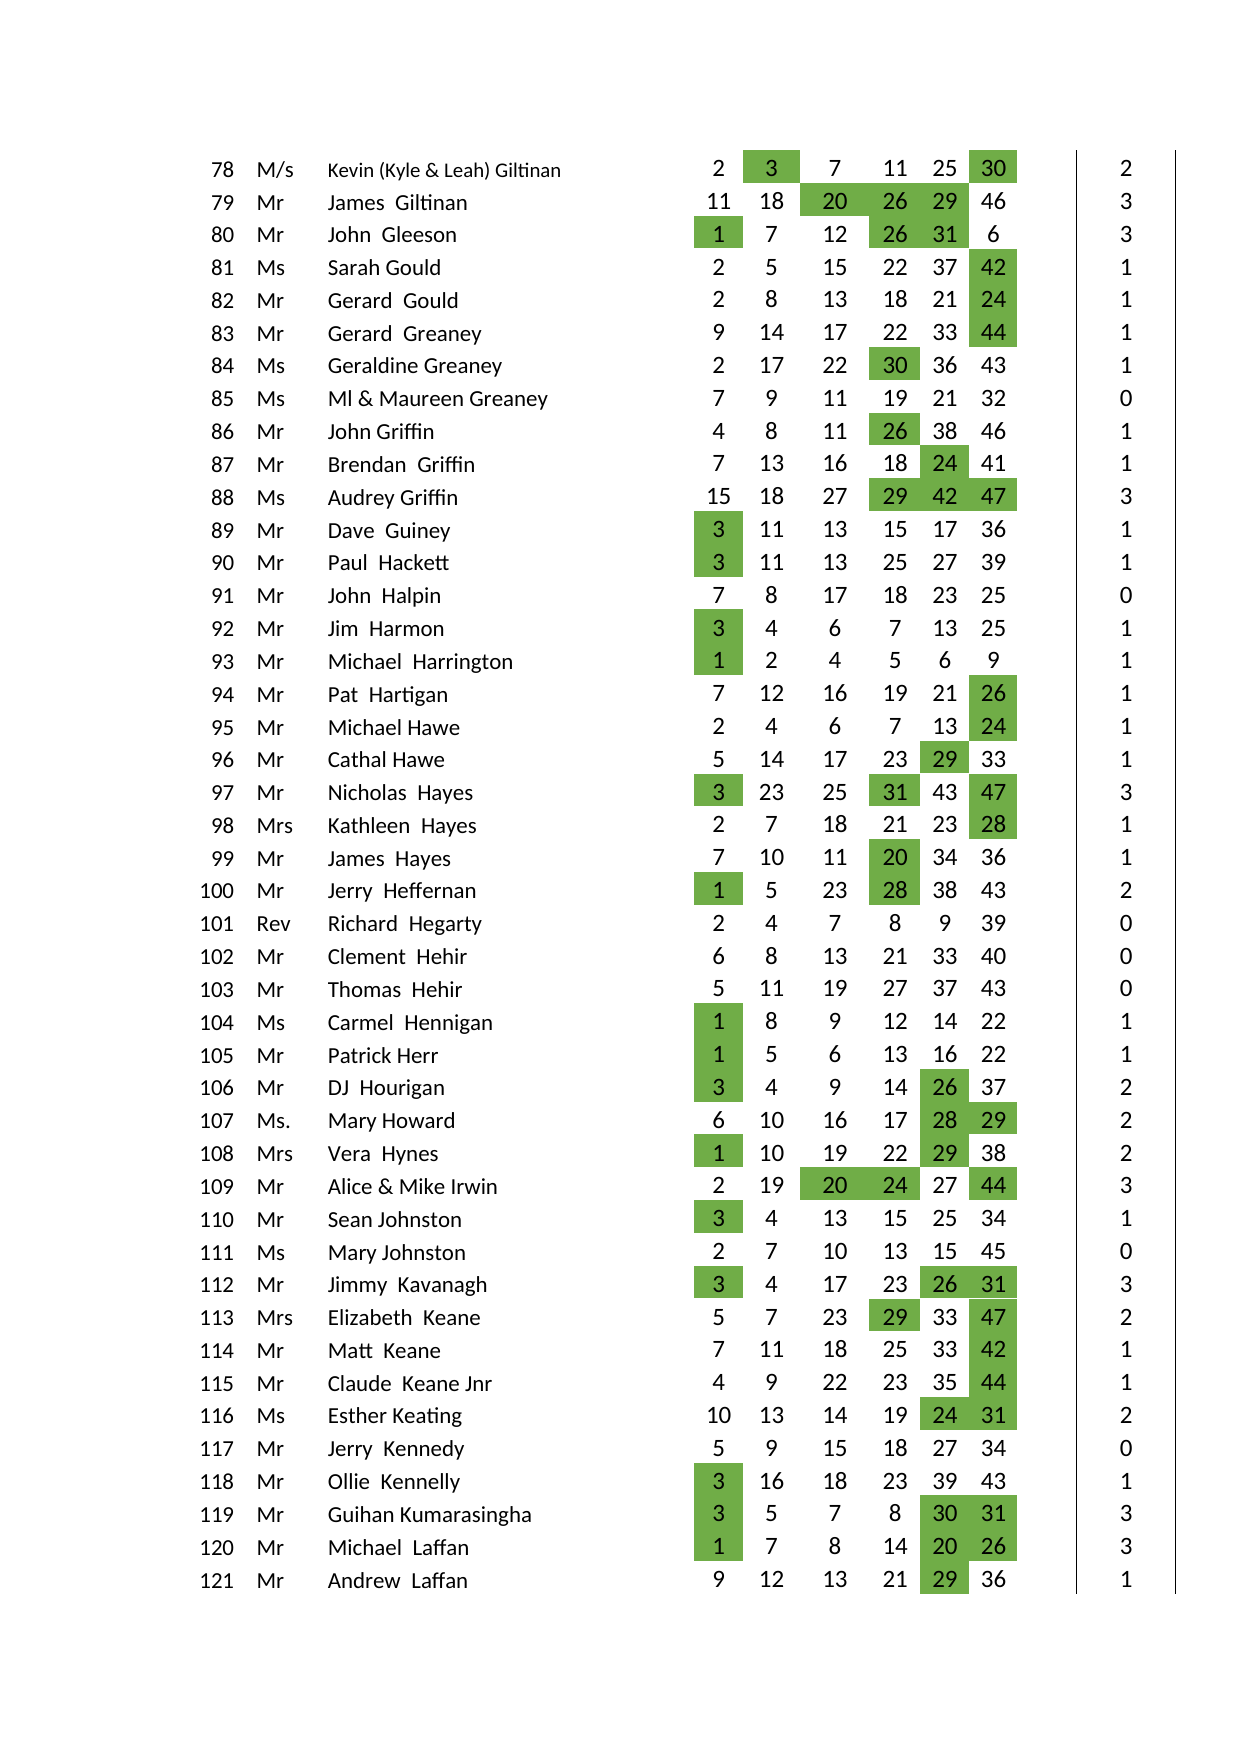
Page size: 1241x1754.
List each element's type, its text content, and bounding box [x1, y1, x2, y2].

table_cell 13 [800, 281, 869, 314]
table_cell 27 [920, 1167, 969, 1200]
table_cell 1 [1077, 1331, 1175, 1364]
table_cell 116 [160, 1397, 245, 1430]
table_cell 13 [800, 544, 869, 577]
table_cell 108 [160, 1134, 245, 1167]
table_cell Vera Hynes [316, 1134, 694, 1167]
table_cell 30 [869, 347, 920, 380]
table_cell 22 [800, 1364, 869, 1397]
table_cell 3 [694, 511, 743, 544]
table_cell 119 [160, 1495, 245, 1528]
table_cell [1018, 281, 1076, 314]
table_cell 4 [800, 642, 869, 675]
table_cell 6 [800, 1036, 869, 1069]
table_cell 104 [160, 1003, 245, 1036]
table_cell 8 [869, 905, 920, 937]
table_cell 0 [1077, 938, 1175, 970]
table_cell 39 [969, 544, 1017, 577]
table_cell 7 [694, 1331, 743, 1364]
table_cell 28 [920, 1102, 969, 1134]
table_cell 112 [160, 1266, 245, 1298]
table_cell M/s [245, 150, 316, 183]
table_cell Andrew Laffan [316, 1561, 694, 1594]
table_cell 81 [160, 249, 245, 281]
table_cell 2 [694, 347, 743, 380]
table_cell 2 [1077, 1397, 1175, 1430]
table_cell 12 [800, 216, 869, 248]
table_cell 45 [969, 1233, 1017, 1266]
table_cell 13 [869, 1233, 920, 1266]
table_cell 27 [800, 478, 869, 511]
table_cell 0 [1077, 970, 1175, 1003]
table_cell [1018, 577, 1076, 609]
table_cell 15 [869, 1200, 920, 1233]
table_cell Mr [245, 544, 316, 577]
table_cell 1 [1077, 445, 1175, 478]
table_cell Mr [245, 1430, 316, 1462]
table_cell 18 [869, 281, 920, 314]
table_cell Mr [245, 1200, 316, 1233]
table_cell 8 [743, 938, 800, 970]
table_cell 97 [160, 774, 245, 806]
table_cell [1018, 413, 1076, 445]
table_cell 46 [969, 413, 1017, 445]
table_cell 34 [920, 839, 969, 872]
table_cell Jerry Kennedy [316, 1430, 694, 1462]
table_cell 3 [1077, 478, 1175, 511]
table_cell Ms [245, 1397, 316, 1430]
table_cell 114 [160, 1331, 245, 1364]
table_cell 26 [969, 675, 1017, 708]
table_cell 43 [969, 347, 1017, 380]
table_cell [1018, 970, 1076, 1003]
table_cell 10 [743, 839, 800, 872]
table_cell Cathal Hawe [316, 741, 694, 773]
table_cell Mr [245, 1266, 316, 1298]
table_cell Mr [245, 1069, 316, 1102]
table_cell 4 [743, 708, 800, 741]
table_cell 1 [1077, 609, 1175, 642]
table_cell 29 [920, 1561, 969, 1594]
table_cell [1018, 1331, 1076, 1364]
table_cell Audrey Griffin [316, 478, 694, 511]
table_cell 17 [743, 347, 800, 380]
table_cell 82 [160, 281, 245, 314]
table_cell 13 [800, 511, 869, 544]
table_cell Mr [245, 216, 316, 248]
table_cell 2 [694, 150, 743, 183]
table_cell 99 [160, 839, 245, 872]
table_cell 0 [1077, 905, 1175, 937]
table_cell [1018, 774, 1076, 806]
table_cell 17 [800, 577, 869, 609]
table_cell 18 [869, 577, 920, 609]
table_cell [1018, 1003, 1076, 1036]
table_cell 33 [920, 1331, 969, 1364]
table_cell Mr [245, 839, 316, 872]
table_cell 44 [969, 314, 1017, 347]
table_cell [1018, 150, 1076, 183]
table_cell 34 [969, 1200, 1017, 1233]
table_cell 17 [869, 1102, 920, 1134]
table_cell 25 [869, 544, 920, 577]
table_cell 25 [969, 577, 1017, 609]
table_cell 8 [743, 413, 800, 445]
table_cell 21 [920, 281, 969, 314]
table_cell Ml & Maureen Greaney [316, 380, 694, 412]
table_cell 11 [869, 150, 920, 183]
table_cell 43 [969, 872, 1017, 905]
table_cell 29 [969, 1102, 1017, 1134]
table_cell 118 [160, 1463, 245, 1495]
table_cell 7 [800, 150, 869, 183]
table_cell 3 [694, 1266, 743, 1298]
table_cell 2 [694, 249, 743, 281]
table_cell 12 [743, 675, 800, 708]
table_cell Ms. [245, 1102, 316, 1134]
table_cell 37 [920, 970, 969, 1003]
table_cell 26 [920, 1266, 969, 1298]
table_cell Ms [245, 380, 316, 412]
table_cell 9 [743, 380, 800, 412]
table_cell James Hayes [316, 839, 694, 872]
table_cell 117 [160, 1430, 245, 1462]
table_cell 1 [694, 1134, 743, 1167]
table_cell Mr [245, 938, 316, 970]
table_cell 33 [920, 1299, 969, 1331]
table_cell 2 [1077, 1299, 1175, 1331]
table_cell 17 [800, 314, 869, 347]
table_cell 28 [869, 872, 920, 905]
table_cell 38 [920, 413, 969, 445]
table_cell 25 [920, 150, 969, 183]
table_cell 20 [800, 183, 869, 216]
table_cell 93 [160, 642, 245, 675]
table_cell 1 [1077, 741, 1175, 773]
table_cell 1 [1077, 1364, 1175, 1397]
table_cell 14 [920, 1003, 969, 1036]
table_cell 2 [694, 1167, 743, 1200]
table_cell 10 [694, 1397, 743, 1430]
table_cell 4 [743, 1069, 800, 1102]
table_cell 107 [160, 1102, 245, 1134]
table_cell 9 [694, 314, 743, 347]
table_cell 27 [920, 1430, 969, 1462]
table_cell 3 [694, 1463, 743, 1495]
table_cell [1018, 609, 1076, 642]
table_cell 30 [920, 1495, 969, 1528]
table_cell 0 [1077, 1233, 1175, 1266]
table_cell 39 [920, 1463, 969, 1495]
table_cell 9 [920, 905, 969, 937]
table_cell Alice & Mike Irwin [316, 1167, 694, 1200]
table_cell 24 [969, 281, 1017, 314]
table_cell 21 [869, 806, 920, 839]
table_cell 21 [920, 675, 969, 708]
table_cell 89 [160, 511, 245, 544]
table_cell 19 [800, 1134, 869, 1167]
table_cell Mrs [245, 1299, 316, 1331]
table_cell 43 [920, 774, 969, 806]
table_cell 1 [1077, 1561, 1175, 1594]
table_cell 7 [694, 577, 743, 609]
table_cell 18 [743, 478, 800, 511]
table_cell 18 [869, 445, 920, 478]
table_cell 5 [743, 249, 800, 281]
table_cell 3 [1077, 1167, 1175, 1200]
table_cell 9 [800, 1003, 869, 1036]
table_cell [1018, 675, 1076, 708]
table_cell 25 [800, 774, 869, 806]
table_cell 19 [743, 1167, 800, 1200]
table_cell 26 [869, 183, 920, 216]
table_cell 24 [969, 708, 1017, 741]
table_cell 9 [694, 1561, 743, 1594]
table_cell Kevin (Kyle & Leah) Giltinan [316, 150, 694, 183]
table_cell 3 [1077, 1495, 1175, 1528]
table_cell Mr [245, 183, 316, 216]
table_cell 23 [869, 741, 920, 773]
table_cell 7 [869, 609, 920, 642]
table_cell Mr [245, 609, 316, 642]
table_cell 85 [160, 380, 245, 412]
table_cell 31 [920, 216, 969, 248]
table_cell 111 [160, 1233, 245, 1266]
table_cell 9 [743, 1430, 800, 1462]
table_cell 2 [1077, 1102, 1175, 1134]
table_cell Patrick Herr [316, 1036, 694, 1069]
table_cell 5 [869, 642, 920, 675]
table_cell 33 [969, 741, 1017, 773]
table_cell Clement Hehir [316, 938, 694, 970]
table_cell 7 [800, 905, 869, 937]
table_cell 1 [1077, 675, 1175, 708]
table_cell 19 [869, 675, 920, 708]
table_cell 19 [869, 1397, 920, 1430]
table_cell Ms [245, 1233, 316, 1266]
table_cell 92 [160, 609, 245, 642]
table_cell 19 [869, 380, 920, 412]
table_cell Mr [245, 1495, 316, 1528]
table_cell 4 [694, 1364, 743, 1397]
table_cell 22 [869, 1134, 920, 1167]
table_cell Paul Hackett [316, 544, 694, 577]
table_cell 5 [694, 1430, 743, 1462]
table_cell 110 [160, 1200, 245, 1233]
table_cell 2 [743, 642, 800, 675]
table_cell 1 [694, 872, 743, 905]
table_cell Ollie Kennelly [316, 1463, 694, 1495]
table_cell [1018, 1167, 1076, 1200]
table_cell Mary Johnston [316, 1233, 694, 1266]
table_cell 6 [920, 642, 969, 675]
table_cell [1018, 380, 1076, 412]
table_cell Michael Hawe [316, 708, 694, 741]
table_cell Guihan Kumarasingha [316, 1495, 694, 1528]
table_cell 121 [160, 1561, 245, 1594]
table_cell 3 [694, 1200, 743, 1233]
table_cell Elizabeth Keane [316, 1299, 694, 1331]
table_cell 100 [160, 872, 245, 905]
table_cell 5 [743, 1495, 800, 1528]
table_cell 17 [920, 511, 969, 544]
table_cell 10 [743, 1134, 800, 1167]
table_cell [1018, 314, 1076, 347]
table_cell 15 [920, 1233, 969, 1266]
table_cell 120 [160, 1528, 245, 1561]
table_cell Mr [245, 511, 316, 544]
table_cell 17 [800, 741, 869, 773]
table_cell 7 [694, 445, 743, 478]
table_cell 3 [1077, 774, 1175, 806]
table_cell 26 [920, 1069, 969, 1102]
table_cell 30 [969, 150, 1017, 183]
table_cell 7 [743, 1233, 800, 1266]
table_cell 8 [800, 1528, 869, 1561]
table_cell 14 [800, 1397, 869, 1430]
table_cell [1018, 1200, 1076, 1233]
table_cell 106 [160, 1069, 245, 1102]
table_cell 1 [1077, 1200, 1175, 1233]
table_cell 88 [160, 478, 245, 511]
table_cell [1018, 1233, 1076, 1266]
table_cell Mr [245, 642, 316, 675]
table_cell 29 [869, 1299, 920, 1331]
table_cell [1018, 1266, 1076, 1298]
table_cell 20 [800, 1167, 869, 1200]
table_cell 33 [920, 314, 969, 347]
table_cell [1018, 872, 1076, 905]
table_cell [1018, 445, 1076, 478]
table_cell Mr [245, 708, 316, 741]
table_cell 22 [800, 347, 869, 380]
table_cell Mr [245, 1364, 316, 1397]
table_cell 5 [694, 1299, 743, 1331]
table_cell [1018, 708, 1076, 741]
table_cell 42 [920, 478, 969, 511]
table_cell [1018, 905, 1076, 937]
table_cell 23 [869, 1463, 920, 1495]
table_cell 1 [1077, 314, 1175, 347]
table_cell 11 [800, 413, 869, 445]
table_cell 12 [743, 1561, 800, 1594]
table_cell 79 [160, 183, 245, 216]
table_cell 1 [694, 1036, 743, 1069]
table_cell [1018, 1036, 1076, 1069]
table_cell 31 [969, 1397, 1017, 1430]
table_cell Mr [245, 675, 316, 708]
table_cell 4 [694, 413, 743, 445]
table_cell John Gleeson [316, 216, 694, 248]
table_cell 4 [743, 1266, 800, 1298]
table_cell 16 [800, 445, 869, 478]
table_cell 15 [800, 1430, 869, 1462]
table_cell 2 [1077, 150, 1175, 183]
table_cell 3 [1077, 1528, 1175, 1561]
table_cell 38 [969, 1134, 1017, 1167]
table_cell 11 [743, 511, 800, 544]
table_cell 44 [969, 1364, 1017, 1397]
table_cell 17 [800, 1266, 869, 1298]
table_cell [1018, 478, 1076, 511]
table_cell 24 [869, 1167, 920, 1200]
table_cell 31 [969, 1266, 1017, 1298]
table_cell 16 [743, 1463, 800, 1495]
table_cell 16 [800, 675, 869, 708]
table_cell Jerry Heffernan [316, 872, 694, 905]
table_cell [1018, 1364, 1076, 1397]
table_cell 23 [920, 577, 969, 609]
table_cell 5 [743, 1036, 800, 1069]
table_cell 2 [1077, 1134, 1175, 1167]
table_cell 7 [743, 216, 800, 248]
table_cell 18 [800, 1331, 869, 1364]
table_cell 36 [969, 1561, 1017, 1594]
table_cell 1 [1077, 347, 1175, 380]
table_cell 8 [743, 281, 800, 314]
table_cell Mary Howard [316, 1102, 694, 1134]
table_cell John Griffin [316, 413, 694, 445]
table_cell 47 [969, 774, 1017, 806]
table_cell 105 [160, 1036, 245, 1069]
table_cell 78 [160, 150, 245, 183]
table_cell Jim Harmon [316, 609, 694, 642]
table_cell [1018, 1102, 1076, 1134]
table_cell 8 [743, 1003, 800, 1036]
table_cell Mrs [245, 806, 316, 839]
table_cell 3 [1077, 183, 1175, 216]
table_cell 9 [800, 1069, 869, 1102]
table_cell 87 [160, 445, 245, 478]
table_cell 3 [694, 544, 743, 577]
table_cell 18 [869, 1430, 920, 1462]
table_cell Claude Keane Jnr [316, 1364, 694, 1397]
table_cell 42 [969, 249, 1017, 281]
table_cell Mr [245, 872, 316, 905]
table_cell 46 [969, 183, 1017, 216]
table_cell 22 [969, 1003, 1017, 1036]
table_cell 6 [694, 1102, 743, 1134]
table_cell 25 [869, 1331, 920, 1364]
table_cell 29 [869, 478, 920, 511]
table_cell DJ Hourigan [316, 1069, 694, 1102]
table_cell 11 [694, 183, 743, 216]
table_cell 6 [800, 708, 869, 741]
table_cell 3 [694, 774, 743, 806]
table_cell 11 [743, 970, 800, 1003]
table_cell 29 [920, 183, 969, 216]
table_cell [1018, 1561, 1076, 1594]
table_cell Mr [245, 774, 316, 806]
table_cell 7 [743, 806, 800, 839]
table_cell 0 [1077, 380, 1175, 412]
table_cell [1018, 1463, 1076, 1495]
table_cell 10 [800, 1233, 869, 1266]
table_cell Sarah Gould [316, 249, 694, 281]
table_cell 23 [800, 872, 869, 905]
table_cell Kathleen Hayes [316, 806, 694, 839]
table_cell 42 [969, 1331, 1017, 1364]
table_cell 23 [869, 1266, 920, 1298]
table_cell 43 [969, 1463, 1017, 1495]
table_cell 12 [869, 1003, 920, 1036]
table_cell 26 [869, 413, 920, 445]
table_cell Pat Hartigan [316, 675, 694, 708]
table_cell 38 [920, 872, 969, 905]
table_cell Ms [245, 249, 316, 281]
table_cell Ms [245, 1003, 316, 1036]
table_cell 3 [694, 609, 743, 642]
table_cell Mr [245, 1331, 316, 1364]
table_cell [1018, 1069, 1076, 1102]
table_cell Mr [245, 577, 316, 609]
table_cell 1 [694, 216, 743, 248]
table_cell [1018, 1134, 1076, 1167]
table_cell 1 [1077, 413, 1175, 445]
table_cell 13 [800, 1200, 869, 1233]
table_cell 0 [1077, 1430, 1175, 1462]
table_cell Michael Laffan [316, 1528, 694, 1561]
table_cell 1 [1077, 249, 1175, 281]
table_cell Thomas Hehir [316, 970, 694, 1003]
table_cell Dave Guiney [316, 511, 694, 544]
table_cell [1018, 544, 1076, 577]
table_cell 3 [1077, 1266, 1175, 1298]
table_cell 22 [869, 249, 920, 281]
table_cell 27 [920, 544, 969, 577]
table_cell 1 [694, 1528, 743, 1561]
table_cell 3 [694, 1495, 743, 1528]
table_cell 91 [160, 577, 245, 609]
table_cell 25 [969, 609, 1017, 642]
table_cell [1018, 347, 1076, 380]
table_cell [1018, 642, 1076, 675]
table_cell 86 [160, 413, 245, 445]
table_cell 5 [743, 872, 800, 905]
table_cell 1 [1077, 708, 1175, 741]
table_cell 101 [160, 905, 245, 937]
table_cell 6 [800, 609, 869, 642]
table_cell 13 [800, 938, 869, 970]
table_cell 7 [800, 1495, 869, 1528]
table_cell 5 [694, 741, 743, 773]
table_cell 8 [743, 577, 800, 609]
table_cell 1 [694, 1003, 743, 1036]
table_cell 103 [160, 970, 245, 1003]
table_cell 47 [969, 1299, 1017, 1331]
table_cell 2 [694, 1233, 743, 1266]
table_cell 23 [743, 774, 800, 806]
table_cell 109 [160, 1167, 245, 1200]
table_cell 2 [1077, 1069, 1175, 1102]
table_cell 26 [969, 1528, 1017, 1561]
table_cell 1 [1077, 1463, 1175, 1495]
table_cell 1 [1077, 544, 1175, 577]
table_cell 23 [920, 806, 969, 839]
table_cell 7 [694, 380, 743, 412]
table_cell Matt Keane [316, 1331, 694, 1364]
table_cell 90 [160, 544, 245, 577]
table_cell [1018, 1495, 1076, 1528]
table_cell Ms [245, 347, 316, 380]
table_cell Geraldine Greaney [316, 347, 694, 380]
table_cell 80 [160, 216, 245, 248]
table_cell 5 [694, 970, 743, 1003]
table_cell 2 [694, 905, 743, 937]
table_cell 10 [743, 1102, 800, 1134]
table_cell 41 [969, 445, 1017, 478]
table_cell [1018, 216, 1076, 248]
table_cell Mr [245, 1167, 316, 1200]
table_cell 8 [869, 1495, 920, 1528]
table_cell 13 [800, 1561, 869, 1594]
table_cell 32 [969, 380, 1017, 412]
table_cell 31 [969, 1495, 1017, 1528]
table_cell Sean Johnston [316, 1200, 694, 1233]
table_cell 36 [969, 511, 1017, 544]
table_cell Mr [245, 413, 316, 445]
table_cell Mr [245, 1528, 316, 1561]
table_cell Mr [245, 1561, 316, 1594]
table_cell [1018, 741, 1076, 773]
table_cell 1 [1077, 839, 1175, 872]
table_cell 15 [869, 511, 920, 544]
table_cell 113 [160, 1299, 245, 1331]
table_cell 1 [1077, 1036, 1175, 1069]
table_cell Mr [245, 314, 316, 347]
table_cell 13 [920, 708, 969, 741]
table_cell James Giltinan [316, 183, 694, 216]
table_cell Carmel Hennigan [316, 1003, 694, 1036]
table_cell [1018, 249, 1076, 281]
table_cell 43 [969, 970, 1017, 1003]
table_cell 2 [694, 806, 743, 839]
table_cell 11 [800, 839, 869, 872]
table_cell 13 [920, 609, 969, 642]
table_cell 115 [160, 1364, 245, 1397]
table_cell Ms [245, 478, 316, 511]
table_cell 13 [743, 445, 800, 478]
table_cell 27 [869, 970, 920, 1003]
table_cell 11 [800, 380, 869, 412]
table_cell 21 [920, 380, 969, 412]
table_cell 11 [743, 1331, 800, 1364]
table_cell Nicholas Hayes [316, 774, 694, 806]
table_cell 3 [694, 1069, 743, 1102]
table_cell Jimmy Kavanagh [316, 1266, 694, 1298]
table_cell 36 [920, 347, 969, 380]
table_cell 0 [1077, 577, 1175, 609]
table_cell 1 [1077, 642, 1175, 675]
table_cell 15 [800, 249, 869, 281]
table_cell 18 [800, 1463, 869, 1495]
table_cell 31 [869, 774, 920, 806]
table_cell Mr [245, 1463, 316, 1495]
table_cell 24 [920, 1397, 969, 1430]
table_cell 11 [743, 544, 800, 577]
table_cell [1018, 806, 1076, 839]
table_cell Richard Hegarty [316, 905, 694, 937]
table_cell 21 [869, 938, 920, 970]
table_cell [1018, 938, 1076, 970]
table_cell 4 [743, 905, 800, 937]
table_cell 83 [160, 314, 245, 347]
table_cell 44 [969, 1167, 1017, 1200]
table_cell 33 [920, 938, 969, 970]
table_cell 102 [160, 938, 245, 970]
table_cell [1018, 1528, 1076, 1561]
table_cell 15 [694, 478, 743, 511]
table_cell 19 [800, 970, 869, 1003]
table_cell Gerard Greaney [316, 314, 694, 347]
table_cell Mr [245, 281, 316, 314]
table_cell 7 [869, 708, 920, 741]
table_cell [1018, 1430, 1076, 1462]
table_cell Mr [245, 445, 316, 478]
table_cell 37 [920, 249, 969, 281]
table_cell 4 [743, 609, 800, 642]
table_cell 2 [694, 281, 743, 314]
table_cell 26 [869, 216, 920, 248]
table_cell 23 [869, 1364, 920, 1397]
table_cell Esther Keating [316, 1397, 694, 1430]
table_cell 24 [920, 445, 969, 478]
table_cell 1 [1077, 281, 1175, 314]
table_cell 1 [694, 642, 743, 675]
table_cell 18 [800, 806, 869, 839]
table_cell 36 [969, 839, 1017, 872]
table_cell 22 [969, 1036, 1017, 1069]
table_cell Mr [245, 1036, 316, 1069]
table_cell 29 [920, 741, 969, 773]
table_cell 20 [920, 1528, 969, 1561]
table_cell 34 [969, 1430, 1017, 1462]
table_cell 16 [920, 1036, 969, 1069]
table_cell 39 [969, 905, 1017, 937]
table_cell Mrs [245, 1134, 316, 1167]
table_cell 7 [694, 675, 743, 708]
table_cell 47 [969, 478, 1017, 511]
table_cell 3 [743, 150, 800, 183]
table_cell Mr [245, 741, 316, 773]
table_cell 84 [160, 347, 245, 380]
table_cell Rev [245, 905, 316, 937]
table_cell 21 [869, 1561, 920, 1594]
table_cell 13 [869, 1036, 920, 1069]
table_cell 2 [694, 708, 743, 741]
table_cell 28 [969, 806, 1017, 839]
table_cell 40 [969, 938, 1017, 970]
table_cell 1 [1077, 511, 1175, 544]
table_cell [1018, 1299, 1076, 1331]
table_cell 6 [694, 938, 743, 970]
table_cell [1018, 1397, 1076, 1430]
table_cell [1018, 839, 1076, 872]
table_cell 13 [743, 1397, 800, 1430]
table_cell 23 [800, 1299, 869, 1331]
table_cell 14 [743, 741, 800, 773]
table_cell 7 [694, 839, 743, 872]
table_cell 14 [743, 314, 800, 347]
table_cell 7 [743, 1528, 800, 1561]
table_cell [1018, 183, 1076, 216]
table_cell 22 [869, 314, 920, 347]
table_cell 16 [800, 1102, 869, 1134]
table_cell 7 [743, 1299, 800, 1331]
table_cell 6 [969, 216, 1017, 248]
table_cell Gerard Gould [316, 281, 694, 314]
table_cell 29 [920, 1134, 969, 1167]
table_cell Brendan Griffin [316, 445, 694, 478]
table_cell 25 [920, 1200, 969, 1233]
table_cell 20 [869, 839, 920, 872]
table_cell 14 [869, 1528, 920, 1561]
table_cell 1 [1077, 806, 1175, 839]
table_cell 96 [160, 741, 245, 773]
table_cell Mr [245, 970, 316, 1003]
table_cell 9 [743, 1364, 800, 1397]
table_cell 2 [1077, 872, 1175, 905]
table_cell 18 [743, 183, 800, 216]
table_cell 9 [969, 642, 1017, 675]
table_cell 98 [160, 806, 245, 839]
table_cell Michael Harrington [316, 642, 694, 675]
table_cell 37 [969, 1069, 1017, 1102]
table_cell John Halpin [316, 577, 694, 609]
table_cell 1 [1077, 1003, 1175, 1036]
table_cell 4 [743, 1200, 800, 1233]
table_cell 14 [869, 1069, 920, 1102]
table_cell 3 [1077, 216, 1175, 248]
table_cell [1018, 511, 1076, 544]
table_cell 94 [160, 675, 245, 708]
table_cell 95 [160, 708, 245, 741]
table_cell 35 [920, 1364, 969, 1397]
